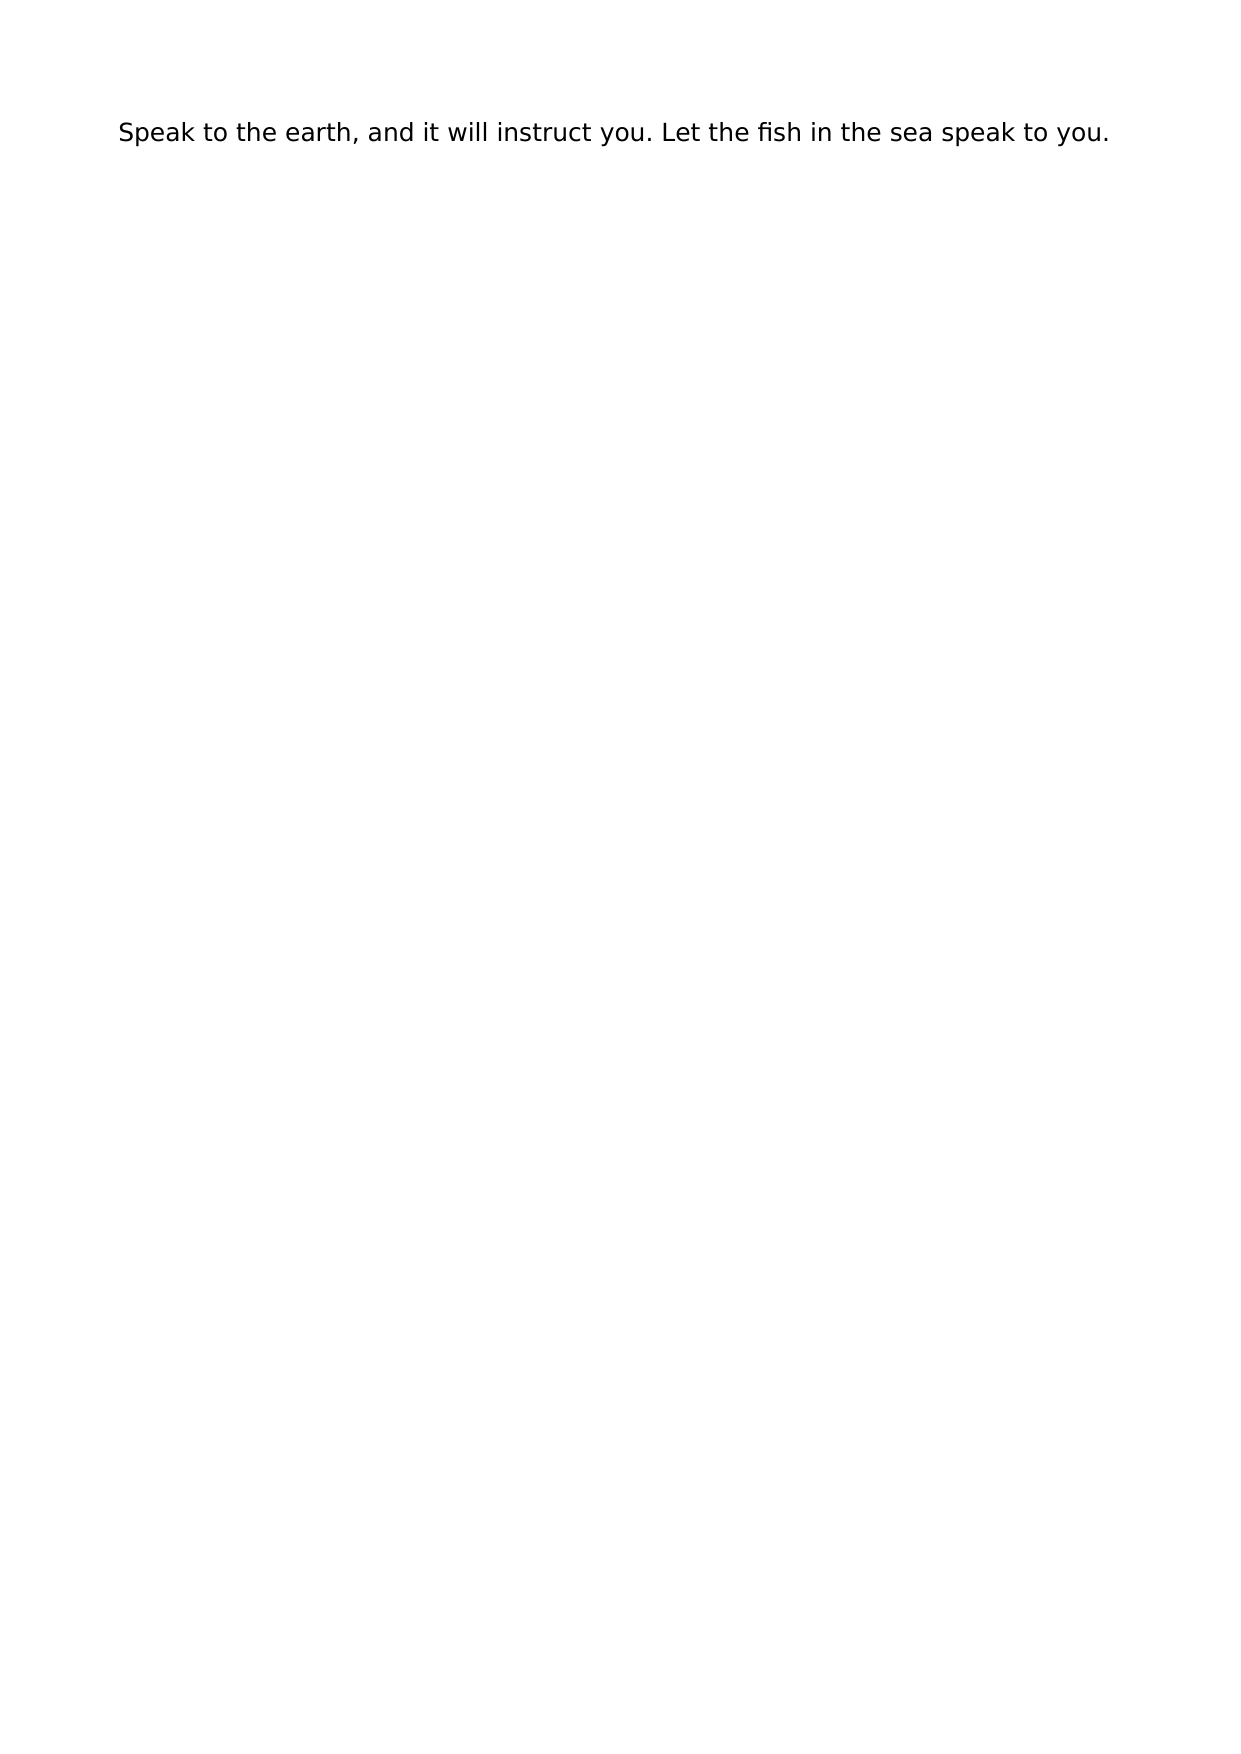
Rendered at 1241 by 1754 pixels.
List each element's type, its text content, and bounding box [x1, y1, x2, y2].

text Speak to the earth, and it will instruct you. Let the fish in the sea speak to you. [118, 118, 1122, 147]
